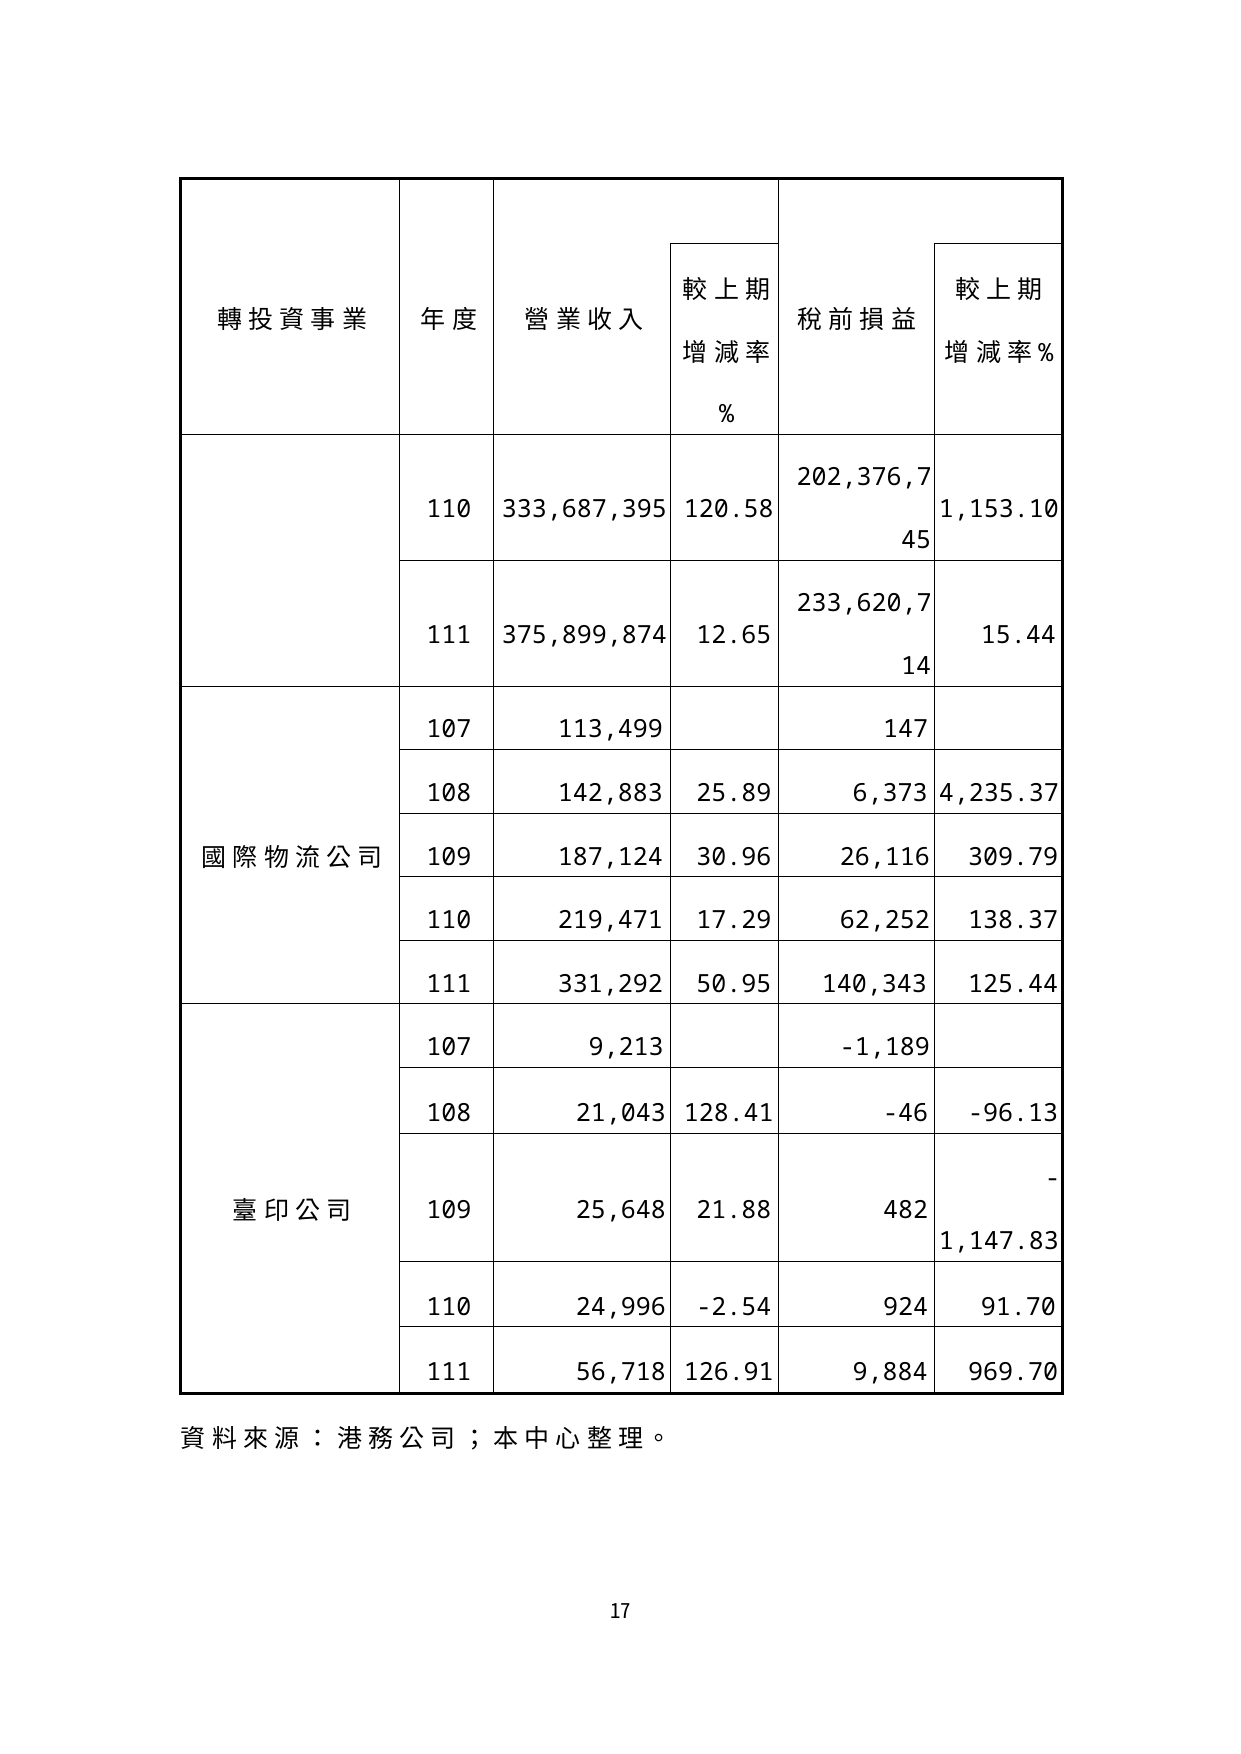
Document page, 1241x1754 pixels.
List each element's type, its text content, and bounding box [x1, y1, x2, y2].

table_cell 6,373 [779, 750, 934, 813]
table_cell 126.91 [671, 1327, 778, 1392]
table_cell 924 [779, 1262, 934, 1326]
table_cell 482 [779, 1134, 934, 1261]
table_cell 26,116 [779, 814, 934, 876]
table_header [670, 180, 778, 243]
table_cell 140,343 [779, 941, 934, 1003]
table_cell 142,883 [494, 750, 670, 813]
table_cell 109 [400, 1134, 493, 1261]
table_cell 128.41 [671, 1068, 778, 1132]
table_cell 110 [400, 435, 493, 559]
table_cell 9,884 [779, 1327, 934, 1392]
table_header 年度 [400, 180, 493, 433]
table_cell [671, 1004, 778, 1067]
table_cell 309.79 [935, 814, 1061, 876]
table_cell 12.65 [671, 561, 778, 686]
text 資料來源：港務公司；本中心整理。 [177, 1395, 1063, 1457]
table_cell 111 [400, 941, 493, 1003]
table_cell 91.70 [935, 1262, 1061, 1326]
table_cell 108 [400, 1068, 493, 1132]
table_cell 臺印公司 [182, 1004, 399, 1392]
table_cell -2.54 [671, 1262, 778, 1326]
table_cell 1,153.10 [935, 435, 1061, 559]
table_cell 120.58 [671, 435, 778, 559]
table_cell [935, 687, 1061, 749]
table_cell 375,899,874 [494, 561, 670, 686]
table_cell 國際物流公司 [182, 687, 399, 1003]
table_cell 333,687,395 [494, 435, 670, 559]
table_cell 108 [400, 750, 493, 813]
table_cell -1,147.83 [935, 1134, 1061, 1261]
table_header 轉投資事業 [182, 180, 399, 433]
table_cell -96.13 [935, 1068, 1061, 1132]
table_cell 113,499 [494, 687, 670, 749]
table_cell 24,996 [494, 1262, 670, 1326]
table_cell 4,235.37 [935, 750, 1061, 813]
table_cell 21,043 [494, 1068, 670, 1132]
table_cell 較上期增減率% [935, 244, 1061, 433]
table_cell 107 [400, 1004, 493, 1067]
table_cell 107 [400, 687, 493, 749]
table_cell 15.44 [935, 561, 1061, 686]
table_cell 21.88 [671, 1134, 778, 1261]
table_cell 25,648 [494, 1134, 670, 1261]
table_cell 202,376,745 [779, 435, 934, 559]
table_cell 147 [779, 687, 934, 749]
table_cell [182, 435, 399, 686]
table_cell 187,124 [494, 814, 670, 876]
table_cell 109 [400, 814, 493, 876]
table_cell 110 [400, 1262, 493, 1326]
table_cell -1,189 [779, 1004, 934, 1067]
table_header 稅前損益 [779, 180, 934, 433]
table_cell -46 [779, 1068, 934, 1132]
table_cell 331,292 [494, 941, 670, 1003]
table_cell 9,213 [494, 1004, 670, 1067]
table_cell [671, 687, 778, 749]
table_cell [935, 1004, 1061, 1067]
table_cell 233,620,714 [779, 561, 934, 686]
table_cell 138.37 [935, 877, 1061, 940]
table_cell 969.70 [935, 1327, 1061, 1392]
table_header [934, 180, 1061, 243]
table_cell 50.95 [671, 941, 778, 1003]
table_cell 111 [400, 561, 493, 686]
table_header 營業收入 [494, 180, 670, 433]
table_cell 125.44 [935, 941, 1061, 1003]
table_cell 110 [400, 877, 493, 940]
table_cell 17.29 [671, 877, 778, 940]
table_cell 219,471 [494, 877, 670, 940]
table_cell 較上期增減率% [671, 244, 778, 433]
table_cell 25.89 [671, 750, 778, 813]
table_cell 56,718 [494, 1327, 670, 1392]
table_cell 30.96 [671, 814, 778, 876]
table_cell 62,252 [779, 877, 934, 940]
table_cell 111 [400, 1327, 493, 1392]
